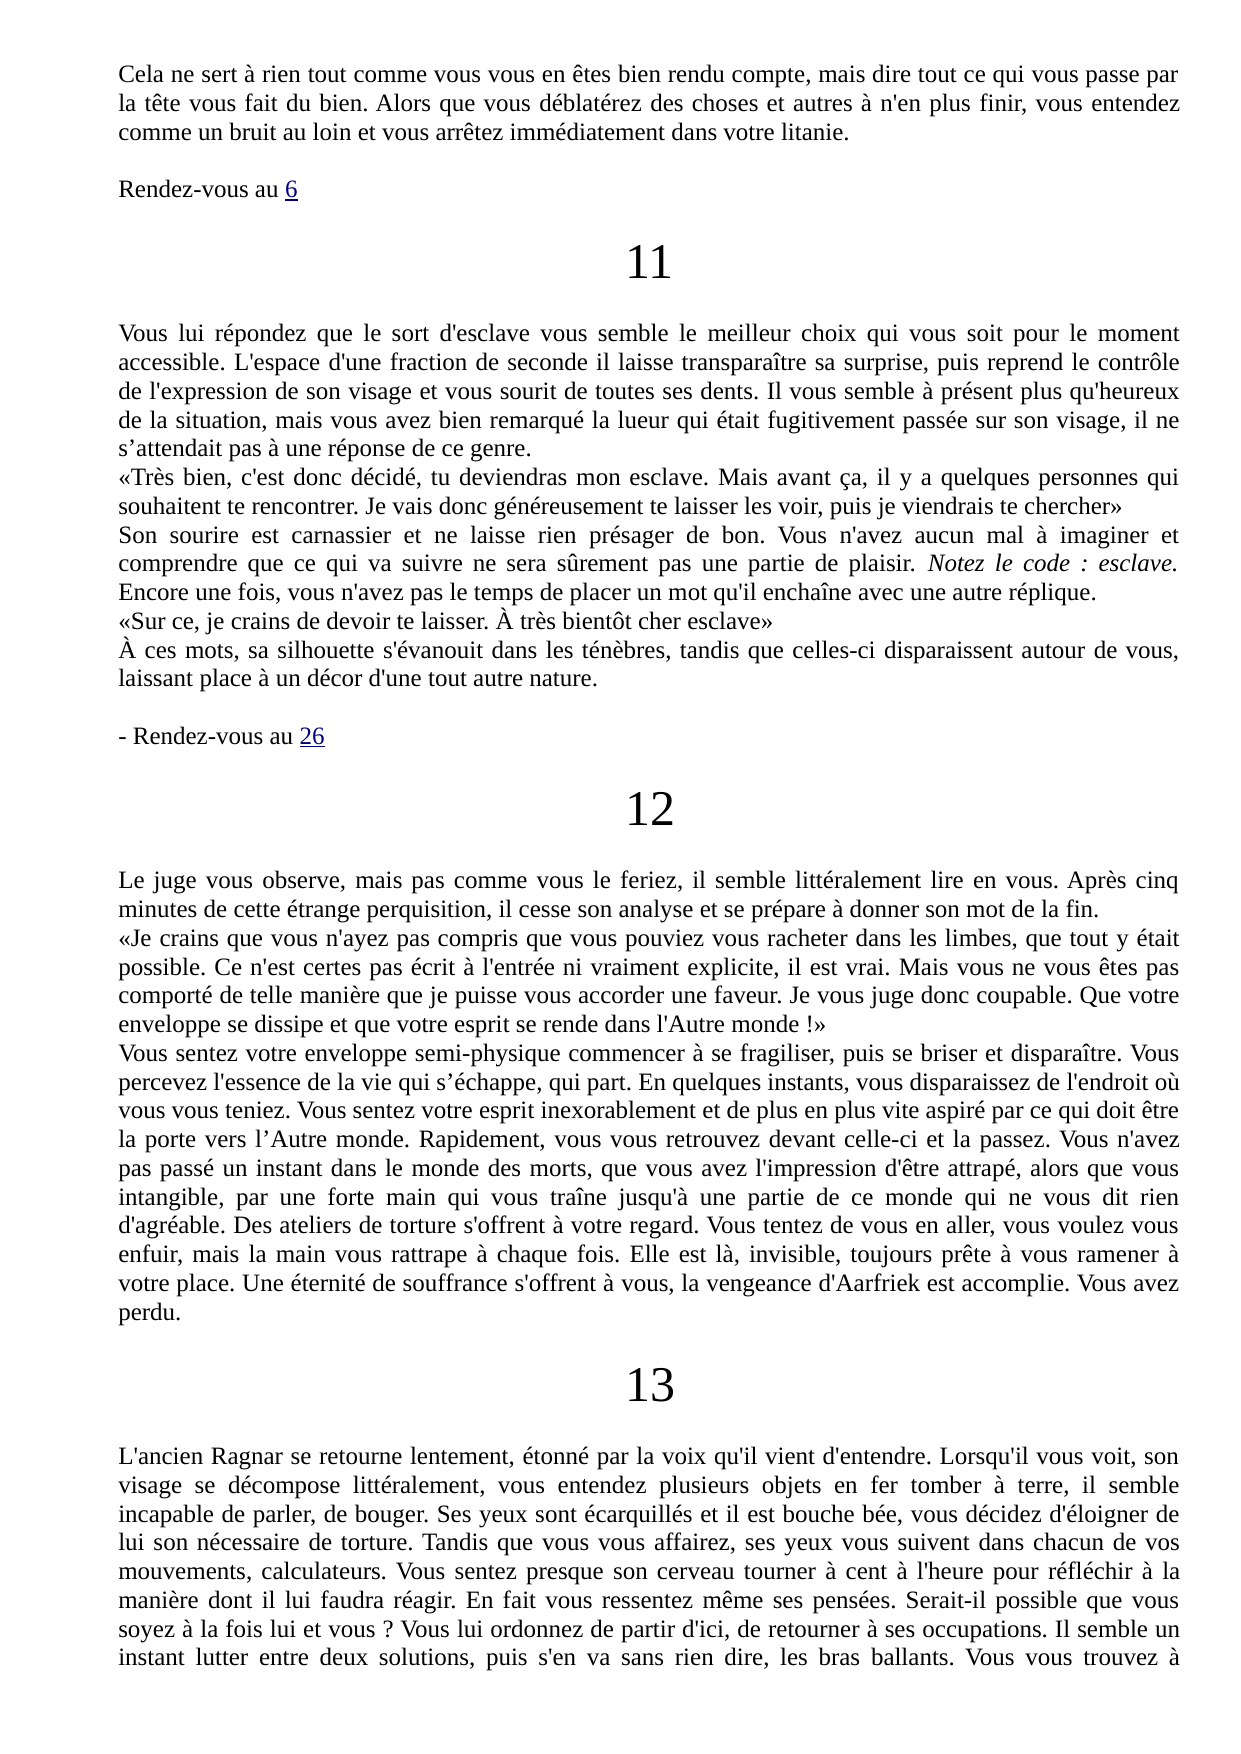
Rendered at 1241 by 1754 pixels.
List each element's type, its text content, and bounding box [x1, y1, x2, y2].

text Cela ne sert à rien tout comme vous vous en êtes bien rendu compte, mais dire tout ce qui vous passe par la tête vous fait du bien. Alors que vous déblatérez des choses et autres à n'en plus finir, vous entendez comme un bruit au loin et vous arrêtez immédiatement dans votre litanie. [118, 59, 1181, 145]
text Son sourire est carnassier et ne laisse rien présager de bon. Vous n'avez aucun mal à imaginer et comprendre que ce qui va suivre ne sera sûrement pas une partie de plaisir. Notez le code : esclave. Encore une fois, vous n'avez pas le temps de placer un mot qu'il enchaîne avec une autre réplique. [118, 520, 1181, 606]
text - Rendez-vous au 26 [118, 721, 1181, 750]
text 11 [118, 232, 1181, 289]
text 12 [118, 778, 1181, 836]
text Vous sentez votre enveloppe semi-physique commencer à se fragiliser, puis se briser et disparaître. Vous percevez l'essence de la vie qui s’échappe, qui part. En quelques instants, vous disparaissez de l'endroit où vous vous teniez. Vous sentez votre esprit inexorablement et de plus en plus vite aspiré par ce qui doit être la porte vers l’Autre monde. Rapidement, vous vous retrouvez devant celle-ci et la passez. Vous n'avez pas passé un instant dans le monde des morts, que vous avez l'impression d'être attrapé, alors que vous intangible, par une forte main qui vous traîne jusqu'à une partie de ce monde qui ne vous dit rien d'agréable. Des ateliers de torture s'offrent à votre regard. Vous tentez de vous en aller, vous voulez vous enfuir, mais la main vous rattrape à chaque fois. Elle est là, invisible, toujours prête à vous ramener à votre place. Une éternité de souffrance s'offrent à vous, la vengeance d'Aarfriek est accomplie. Vous avez perdu. [118, 1038, 1181, 1326]
text «Sur ce, je crains de devoir te laisser. À très bientôt cher esclave » [118, 606, 1181, 635]
text «Je crains que vous n'ayez pas compris que vous pouviez vous racheter dans les limbes, que tout y était possible. Ce n'est certes pas écrit à l'entrée ni vraiment explicite, il est vrai. Mais vous ne vous êtes pas comporté de telle manière que je puisse vous accorder une faveur. Je vous juge donc coupable. Que votre enveloppe se dissipe et que votre esprit se rende dans l'Autre monde !» [118, 923, 1181, 1038]
text À ces mots, sa silhouette s'évanouit dans les ténèbres, tandis que celles-ci disparaissent autour de vous, laissant place à un décor d'une tout autre nature. [118, 635, 1181, 692]
text L'ancien Ragnar se retourne lentement, étonné par la voix qu'il vient d'entendre. Lorsqu'il vous voit, son visage se décompose littéralement, vous entendez plusieurs objets en fer tomber à terre, il semble incapable de parler, de bouger. Ses yeux sont écarquillés et il est bouche bée, vous décidez d'éloigner de lui son nécessaire de torture. Tandis que vous vous affairez, ses yeux vous suivent dans chacun de vos mouvements, calculateurs. Vous sentez presque son cerveau tourner à cent à l'heure pour réfléchir à la manière dont il lui faudra réagir. En fait vous ressentez même ses pensées . Serait-il possible que vous soyez à la fois lui et vous ? Vous lui ordonnez de partir d'ici, de retourner à ses occupations. Il semble un instant lutter entre deux solutions, puis s'en va sans rien dire, les bras ballants. Vous vous trouvez à [118, 1441, 1181, 1671]
text Vous lui répondez que le sort d'esclave vous semble le meilleur choix qui vous soit pour le moment accessible. L'espace d'une fraction de seconde il laisse transparaître sa surprise, puis reprend le contrôle de l'expression de son visage et vous sourit de toutes ses dents. Il vous semble à présent plus qu'heureux de la situation, mais vous avez bien remarqué la lueur qui était fugitivement passée sur son visage, il ne s’attendait pas à une réponse de ce genre. [118, 318, 1181, 462]
text Le juge vous observe, mais pas comme vous le feriez, il semble littéralement lire en vous. Après cinq minutes de cette étrange perquisition, il cesse son analyse et se prépare à donner son mot de la fin. [118, 866, 1181, 923]
text 13 [118, 1354, 1181, 1412]
text «Très bien, c'est donc décidé, tu deviendras mon esclave. Mais avant ça, il y a quelques personnes qui souhaitent te rencontrer. Je vais donc généreusement te laisser les voir, puis je viendrais te chercher» [118, 462, 1181, 520]
text Rendez-vous au 6 [118, 174, 1181, 203]
